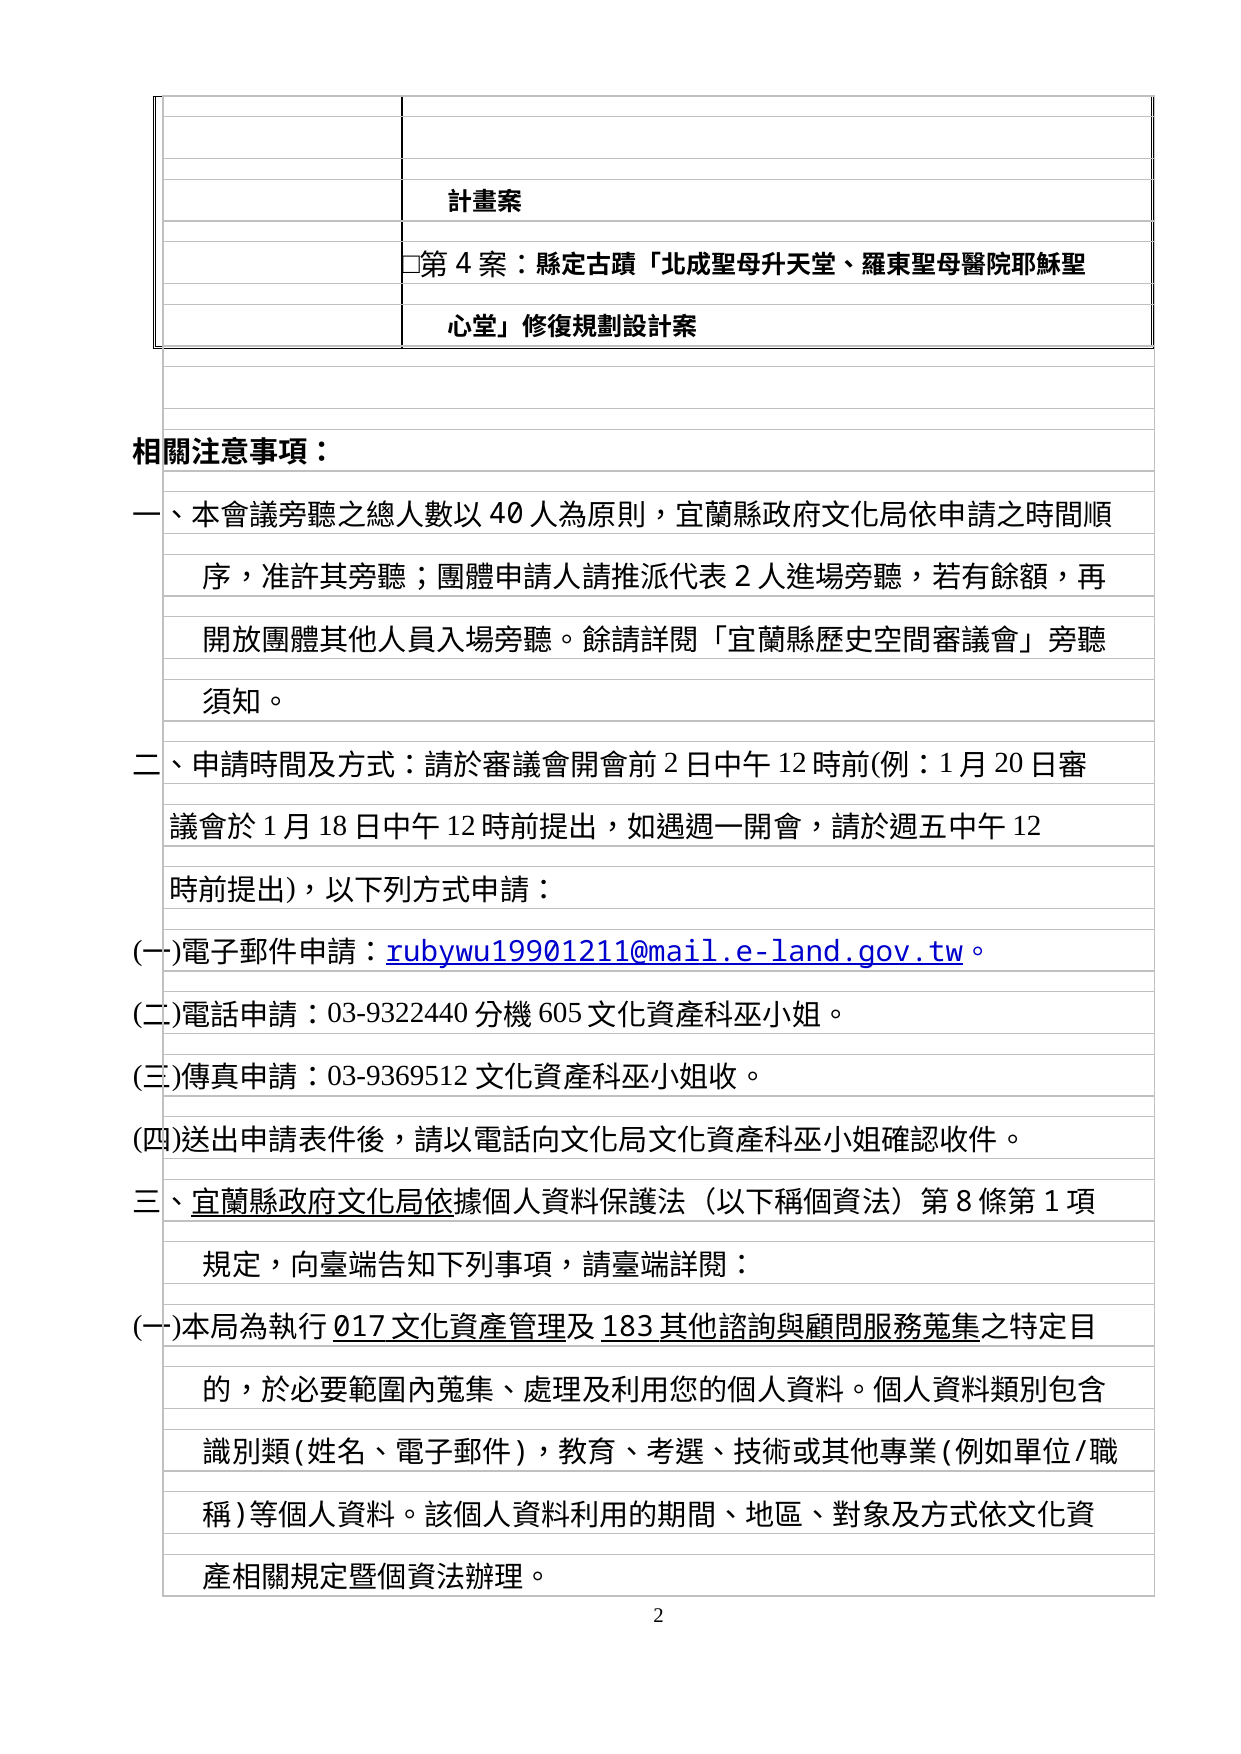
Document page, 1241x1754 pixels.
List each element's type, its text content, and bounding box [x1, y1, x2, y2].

table_cell [403, 159, 1151, 179]
table_cell [164, 180, 401, 220]
text (一)本局為執行017文化資產管理及183其他諮詢與顧問服務蒐集之特定目 [133, 1283, 162, 1346]
text 時前提出)，以下列方式申請： [164, 867, 1154, 908]
text 一、本會議旁聽之總人數以40人為原則，宜蘭縣政府文化局依申請之時間順 [164, 472, 1154, 491]
text [133, 596, 162, 658]
text 二、申請時間及方式：請於審議會開會前2日中午12時前(例：1月20日審 [133, 721, 162, 783]
text 規定，向臺端告知下列事項，請臺端詳閱： [164, 1242, 1154, 1283]
text 相關注意事項： [133, 408, 162, 471]
text [133, 1471, 162, 1533]
text 稱)等個人資料。該個人資料利用的期間、地區、對象及方式依文化資 [164, 1492, 1154, 1533]
text (三)傳真申請：03-9369512 文化資產科巫小姐收。 [164, 1034, 1154, 1054]
text (二)電話申請：03-9322440分機605文化資產科巫小姐。 [164, 992, 1154, 1033]
text 相關注意事項： [164, 430, 1154, 470]
table_cell 心堂」修復規劃設計案 [403, 305, 1151, 345]
text [133, 1346, 162, 1408]
text [133, 783, 162, 846]
table_cell [403, 284, 1151, 304]
text 三、宜蘭縣政府文化局依據個人資料保護法（以下稱個資法）第8條第1項 [133, 1158, 162, 1221]
table_cell [164, 222, 401, 241]
text (一)本局為執行017文化資產管理及183其他諮詢與顧問服務蒐集之特定目 [164, 1305, 1154, 1345]
text (二)電話申請：03-9322440分機605文化資產科巫小姐。 [133, 971, 162, 1033]
text 二、申請時間及方式：請於審議會開會前2日中午12時前(例：1月20日審 [164, 722, 1154, 741]
text [164, 1222, 1154, 1241]
text 三、宜蘭縣政府文化局依據個人資料保護法（以下稱個資法）第8條第1項 [164, 1180, 1154, 1220]
text [164, 597, 1154, 616]
text 相關注意事項： [164, 409, 1154, 429]
text 議會於1月18日中午12時前提出，如遇週一開會，請於週五中午12 [164, 805, 1154, 845]
text 三、宜蘭縣政府文化局依據個人資料保護法（以下稱個資法）第8條第1項 [164, 1159, 1154, 1179]
text 開放團體其他人員入場旁聽。餘請詳閱「宜蘭縣歷史空間審議會」旁聽 [164, 617, 1154, 658]
text 的，於必要範圍內蒐集、處理及利用您的個人資料。個人資料類別包含 [164, 1367, 1154, 1408]
text [164, 1472, 1154, 1491]
text [164, 847, 1154, 866]
text (一)電子郵件申請：rubywu19901211@mail.e-land.gov.tw。 [133, 908, 162, 971]
text (一)電子郵件申請：rubywu19901211@mail.e-land.gov.tw。 [164, 930, 1154, 970]
text [133, 846, 162, 908]
text (一)本局為執行017文化資產管理及183其他諮詢與顧問服務蒐集之特定目 [164, 1284, 1154, 1304]
text (三)傳真申請：03-9369512 文化資產科巫小姐收。 [164, 1055, 1154, 1095]
text (二)電話申請：03-9322440分機605文化資產科巫小姐。 [164, 972, 1154, 991]
text [164, 784, 1154, 804]
table_cell [156, 97, 162, 346]
table_cell [164, 159, 401, 179]
text (一)電子郵件申請：rubywu19901211@mail.e-land.gov.tw。 [164, 909, 1154, 929]
text (四)送出申請表件後，請以電話向文化局文化資產科巫小姐確認收件。 [164, 1117, 1154, 1158]
table_cell □第4案：縣定古蹟「北成聖母升天堂、羅東聖母醫院耶穌聖 [403, 242, 1151, 283]
text [133, 1221, 162, 1283]
text 一、本會議旁聽之總人數以40人為原則，宜蘭縣政府文化局依申請之時間順 [164, 492, 1154, 533]
text [133, 658, 162, 721]
text [164, 659, 1154, 679]
table_cell 計畫案 [403, 180, 1151, 220]
table_cell [403, 117, 1151, 158]
table_cell [403, 97, 1151, 116]
text [133, 533, 162, 596]
text 須知。 [164, 680, 1154, 720]
text (四)送出申請表件後，請以電話向文化局文化資產科巫小姐確認收件。 [164, 1097, 1154, 1116]
text 識別類(姓名、電子郵件)，教育、考選、技術或其他專業(例如單位/職 [164, 1430, 1154, 1470]
text [133, 1408, 162, 1471]
text 產相關規定暨個資法辦理。 [164, 1555, 1154, 1595]
text [164, 1534, 1154, 1554]
text 二、申請時間及方式：請於審議會開會前2日中午12時前(例：1月20日審 [164, 742, 1154, 783]
text [164, 1347, 1154, 1366]
text 一、本會議旁聽之總人數以40人為原則，宜蘭縣政府文化局依申請之時間順 [133, 471, 162, 533]
text 序，准許其旁聽；團體申請人請推派代表2人進場旁聽，若有餘額，再 [164, 555, 1154, 595]
text [133, 1533, 162, 1596]
table_cell [164, 117, 401, 158]
table_cell [403, 222, 1151, 241]
text (四)送出申請表件後，請以電話向文化局文化資產科巫小姐確認收件。 [133, 1096, 162, 1158]
text [164, 534, 1154, 554]
table_cell [164, 242, 401, 283]
table_cell [164, 284, 401, 304]
text (三)傳真申請：03-9369512 文化資產科巫小姐收。 [133, 1033, 162, 1096]
text [164, 1409, 1154, 1429]
table_cell [164, 97, 401, 116]
table_cell [164, 305, 401, 345]
